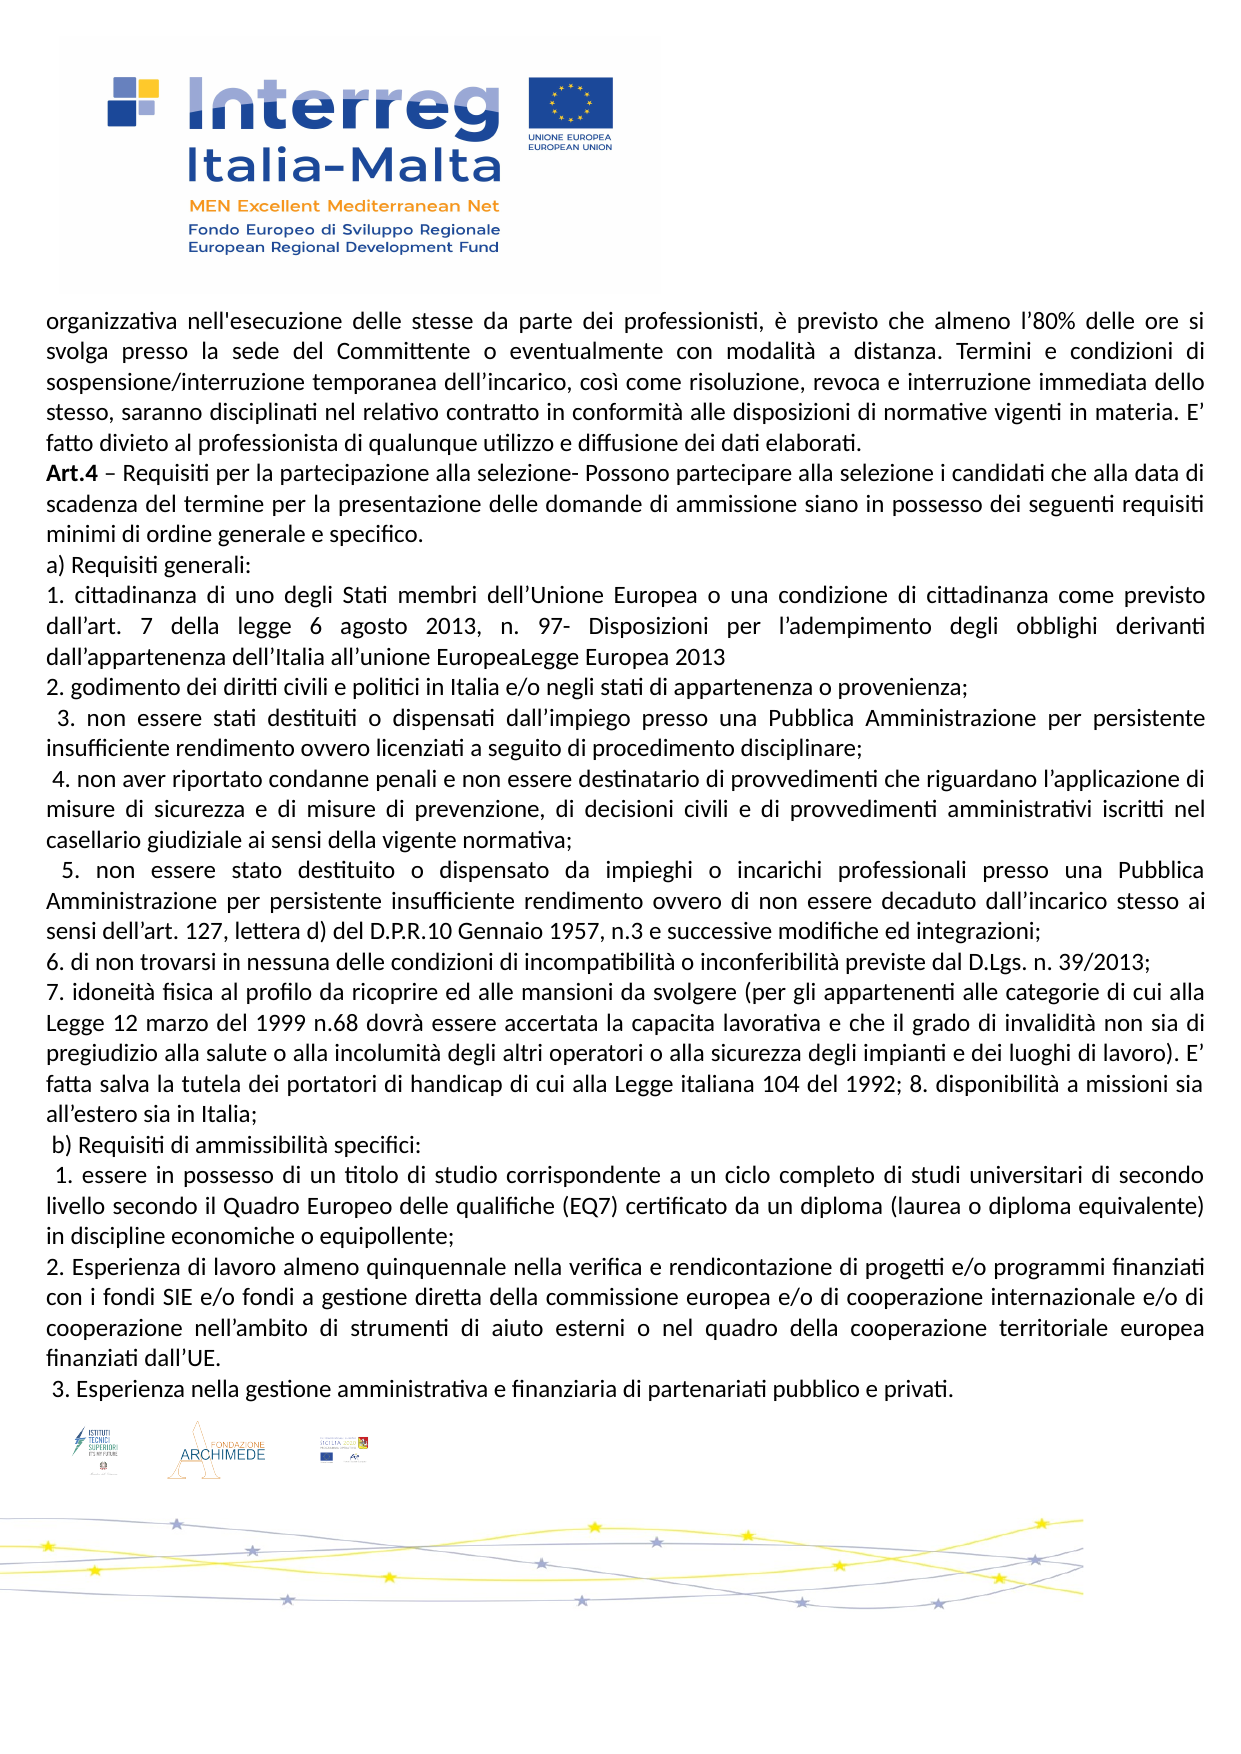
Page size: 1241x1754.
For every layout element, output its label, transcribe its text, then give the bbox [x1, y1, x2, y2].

text 7. idoneità fisica al profilo da ricoprire ed alle mansioni da svolgere (per gli appartenenti alle categorie di cui alla Legge 12 marzo del 1999 n.68 dovrà essere accertata la capacita lavorativa e che il grado di invalidità non sia di pregiudizio alla salute o alla incolumità degli altri operatori o alla sicurezza degli impianti e dei luoghi di lavoro). E’ fatta salva la tutela dei portatori di handicap di cui alla Legge italiana 104 del 1992; 8. disponibilità a missioni sia all’estero sia in Italia; [46, 976, 1207, 1129]
text 3. non essere stati destituiti o dispensati dall’impiego presso una Pubblica Amministrazione per persistente insufficiente rendimento ovvero licenziati a seguito di procedimento disciplinare; [46, 702, 1207, 763]
text Art.4 – Requisiti per la partecipazione alla selezione- Possono partecipare alla selezione i candidati che alla data di scadenza del termine per la presentazione delle domande di ammissione siano in possesso dei seguenti requisiti minimi di ordine generale e specifico. [46, 457, 1207, 549]
text a) Requisiti generali: [46, 549, 1207, 579]
text 3. Esperienza nella gestione amministrativa e finanziaria di partenariati pubblico e privati. [46, 1373, 1207, 1404]
text 4. non aver riportato condanne penali e non essere destinatario di provvedimenti che riguardano l’applicazione di misure di sicurezza e di misure di prevenzione, di decisioni civili e di provvedimenti amministrativi iscritti nel casellario giudiziale ai sensi della vigente normativa; [46, 763, 1207, 854]
text 5. non essere stato destituito o dispensato da impieghi o incarichi professionali presso una Pubblica Amministrazione per persistente insufficiente rendimento ovvero di non essere decaduto dall’incarico stesso ai sensi dell’art. 127, lettera d) del D.P.R.10 Gennaio 1957, n.3 e successive modifiche ed integrazioni; [46, 854, 1207, 946]
text 1. essere in possesso di un titolo di studio corrispondente a un ciclo completo di studi universitari di secondo livello secondo il Quadro Europeo delle qualifiche (EQ7) certificato da un diploma (laurea o diploma equivalente) in discipline economiche o equipollente; [46, 1159, 1207, 1251]
text 6. di non trovarsi in nessuna delle condizioni di incompatibilità o inconferibilità previste dal D.Lgs. n. 39/2013; [46, 946, 1207, 976]
text 1. cittadinanza di uno degli Stati membri dell’Unione Europea o una condizione di cittadinanza come previsto dall’art. 7 della legge 6 agosto 2013, n. 97- Disposizioni per l’adempimento degli obblighi derivanti dall’appartenenza dell’Italia all’unione EuropeaLegge Europea 2013 [46, 579, 1207, 671]
text organizzativa nell'esecuzione delle stesse da parte dei professionisti, è previsto che almeno l’80% delle ore si svolga presso la sede del Committente o eventualmente con modalità a distanza. Termini e condizioni di sospensione/interruzione temporanea dell’incarico, così come risoluzione, revoca e interruzione immediata dello stesso, saranno disciplinati nel relativo contratto in conformità alle disposizioni di normative vigenti in materia. E’ fatto divieto al professionista di qualunque utilizzo e diffusione dei dati elaborati. [46, 305, 1207, 457]
text 2. Esperienza di lavoro almeno quinquennale nella verifica e rendicontazione di progetti e/o programmi finanziati con i fondi SIE e/o fondi a gestione diretta della commissione europea e/o di cooperazione internazionale e/o di cooperazione nell’ambito di strumenti di aiuto esterni o nel quadro della cooperazione territoriale europea finanziati dall’UE. [46, 1251, 1207, 1373]
text b) Requisiti di ammissibilità specifici: [46, 1129, 1207, 1159]
text 2. godimento dei diritti civili e politici in Italia e/o negli stati di appartenenza o provenienza; [46, 671, 1207, 702]
